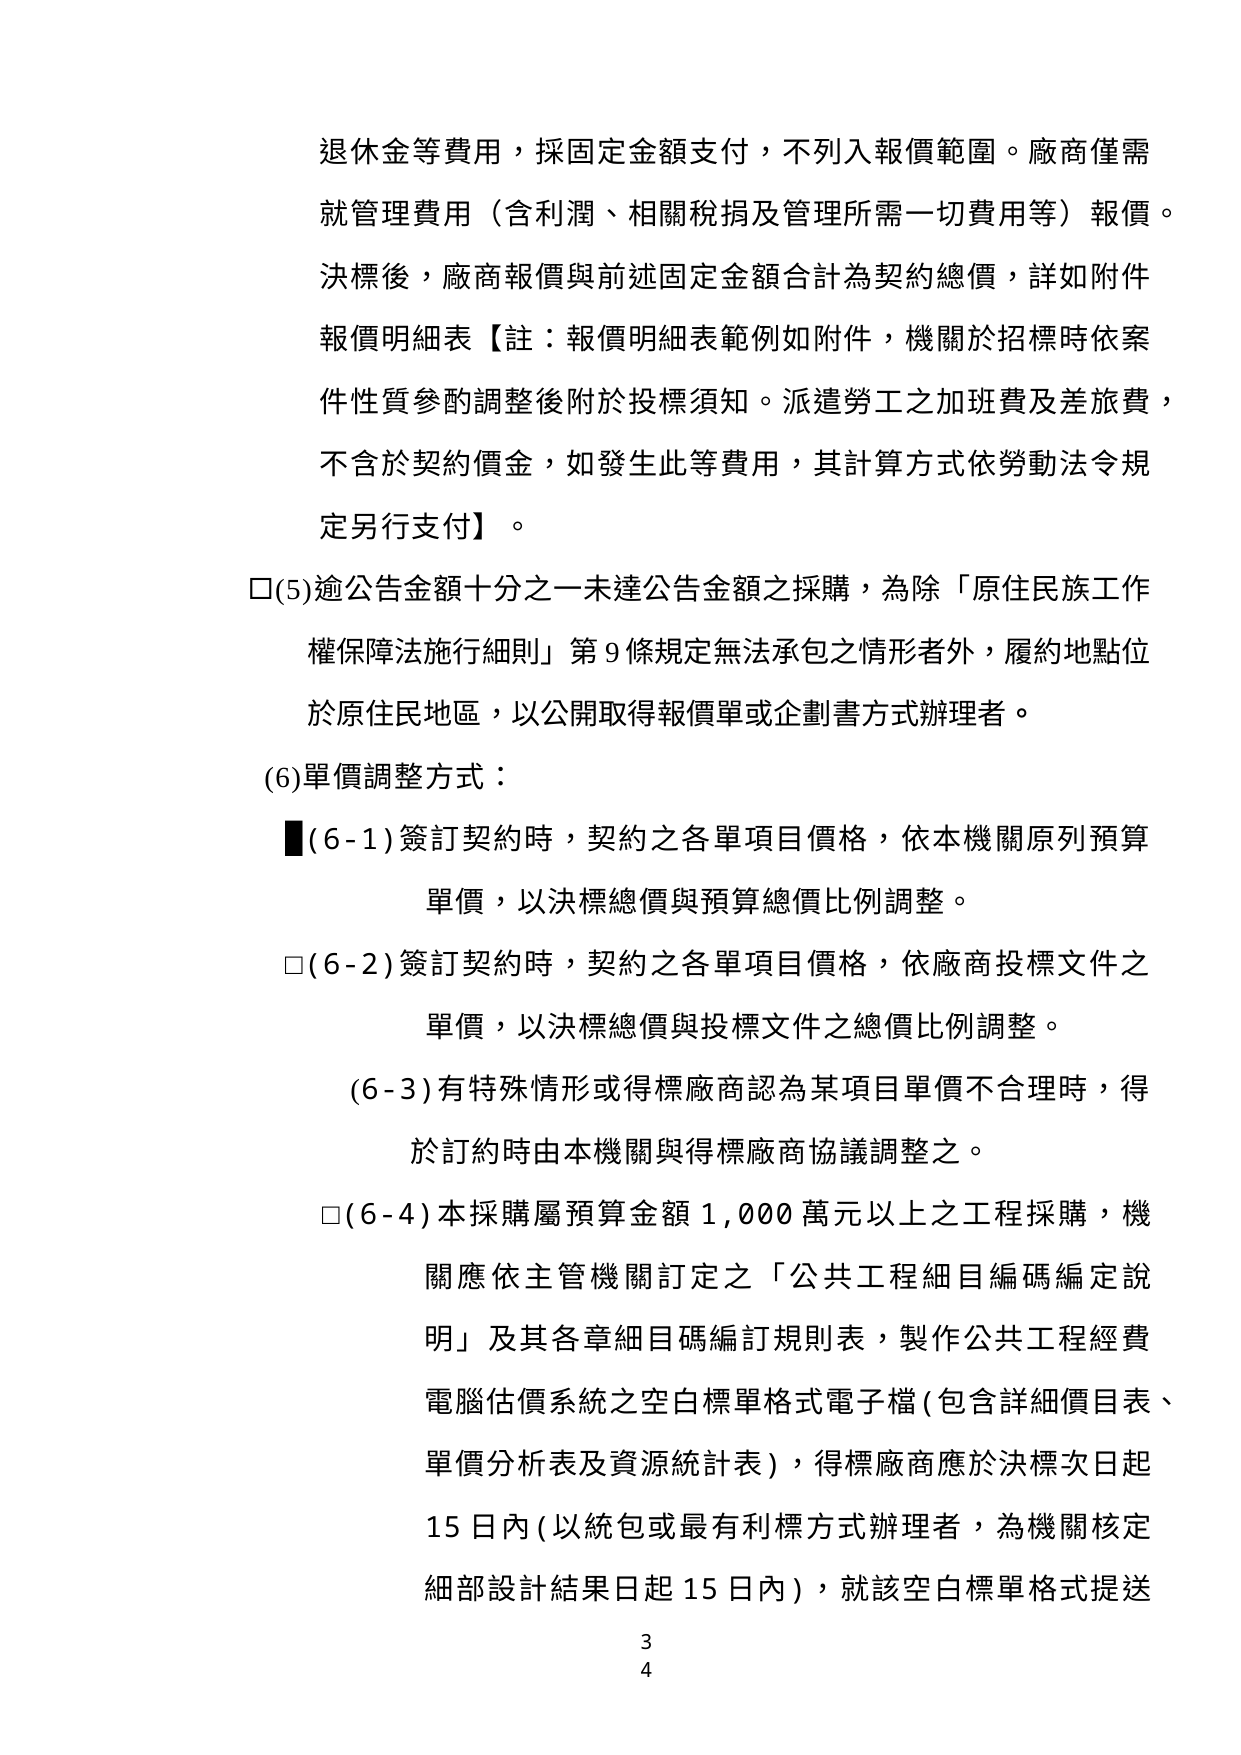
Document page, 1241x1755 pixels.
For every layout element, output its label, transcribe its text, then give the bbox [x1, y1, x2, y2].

text █(6-1)簽訂契約時，契約之各單項目價格，依本機關原列預算單價，以決標總價與預算總價比例調整。 [247, 795, 1152, 920]
text (4)屬勞動派遣（指派遣事業單位指派所僱用之勞工至機關提供勞務，接受各該機關指揮監督管理之行為）：派遣勞工（指受派遣事業單位僱用，並向各機關提供勞務者）之薪資（內含勞工依法自行負擔之勞保、健保、就業保險費用）與廠商應負擔之勞保、健保、就業保險費用、積欠工資墊償基金提繳費及勞工退休金等費用，採固定金額支付，不列入報價範圍。廠商僅需就管理費用（含利潤、相關稅捐及管理所需一切費用等）報價。決標後，廠商報價與前述固定金額合計為契約總價，詳如附件報價明細表【註：報價明細表範例如附件，機關於招標時依案件性質參酌調整後附於投標須知。派遣勞工之加班費及差旅費，不含於契約價金，如發生此等費用，其計算方式依勞動法令規定另行支付】。 [247, 108, 1152, 545]
text (6-3)有特殊情形或得標廠商認為某項目單價不合理時，得於訂約時由本機關與得標廠商協議調整之。 [350, 1045, 1152, 1170]
text (5)逾公告金額十分之一未達公告金額之採購，為除「原住民族工作權保障法施行細則」第9條規定無法承包之情形者外，履約地點位於原住民地區，以公開取得報價單或企劃書方式辦理者。 [248, 545, 1152, 733]
text □(6-4)本採購屬預算金額1,000萬元以上之工程採購，機關應依主管機關訂定之「公共工程細目編碼編定說明」及其各章細目碼編訂規則表，製作公共工程經費電腦估價系統之空白標單格式電子檔(包含詳細價目表、單價分析表及資源統計表)，得標廠商應於決標次日起15日內(以統包或最有利標方式辦理者，為機關核定細部設計結果日起15日內)，就該空白標單格式提送決標後單價電子檔予機關，未依規定期限提出者，本機關得暫停給付工程估驗款至得標廠商提出為止。 [322, 1170, 1152, 1608]
text □(6-2)簽訂契約時，契約之各單項目價格，依廠商投標文件之單價，以決標總價與投標文件之總價比例調整。 [247, 920, 1152, 1045]
text (6)單價調整方式： [247, 733, 1152, 795]
